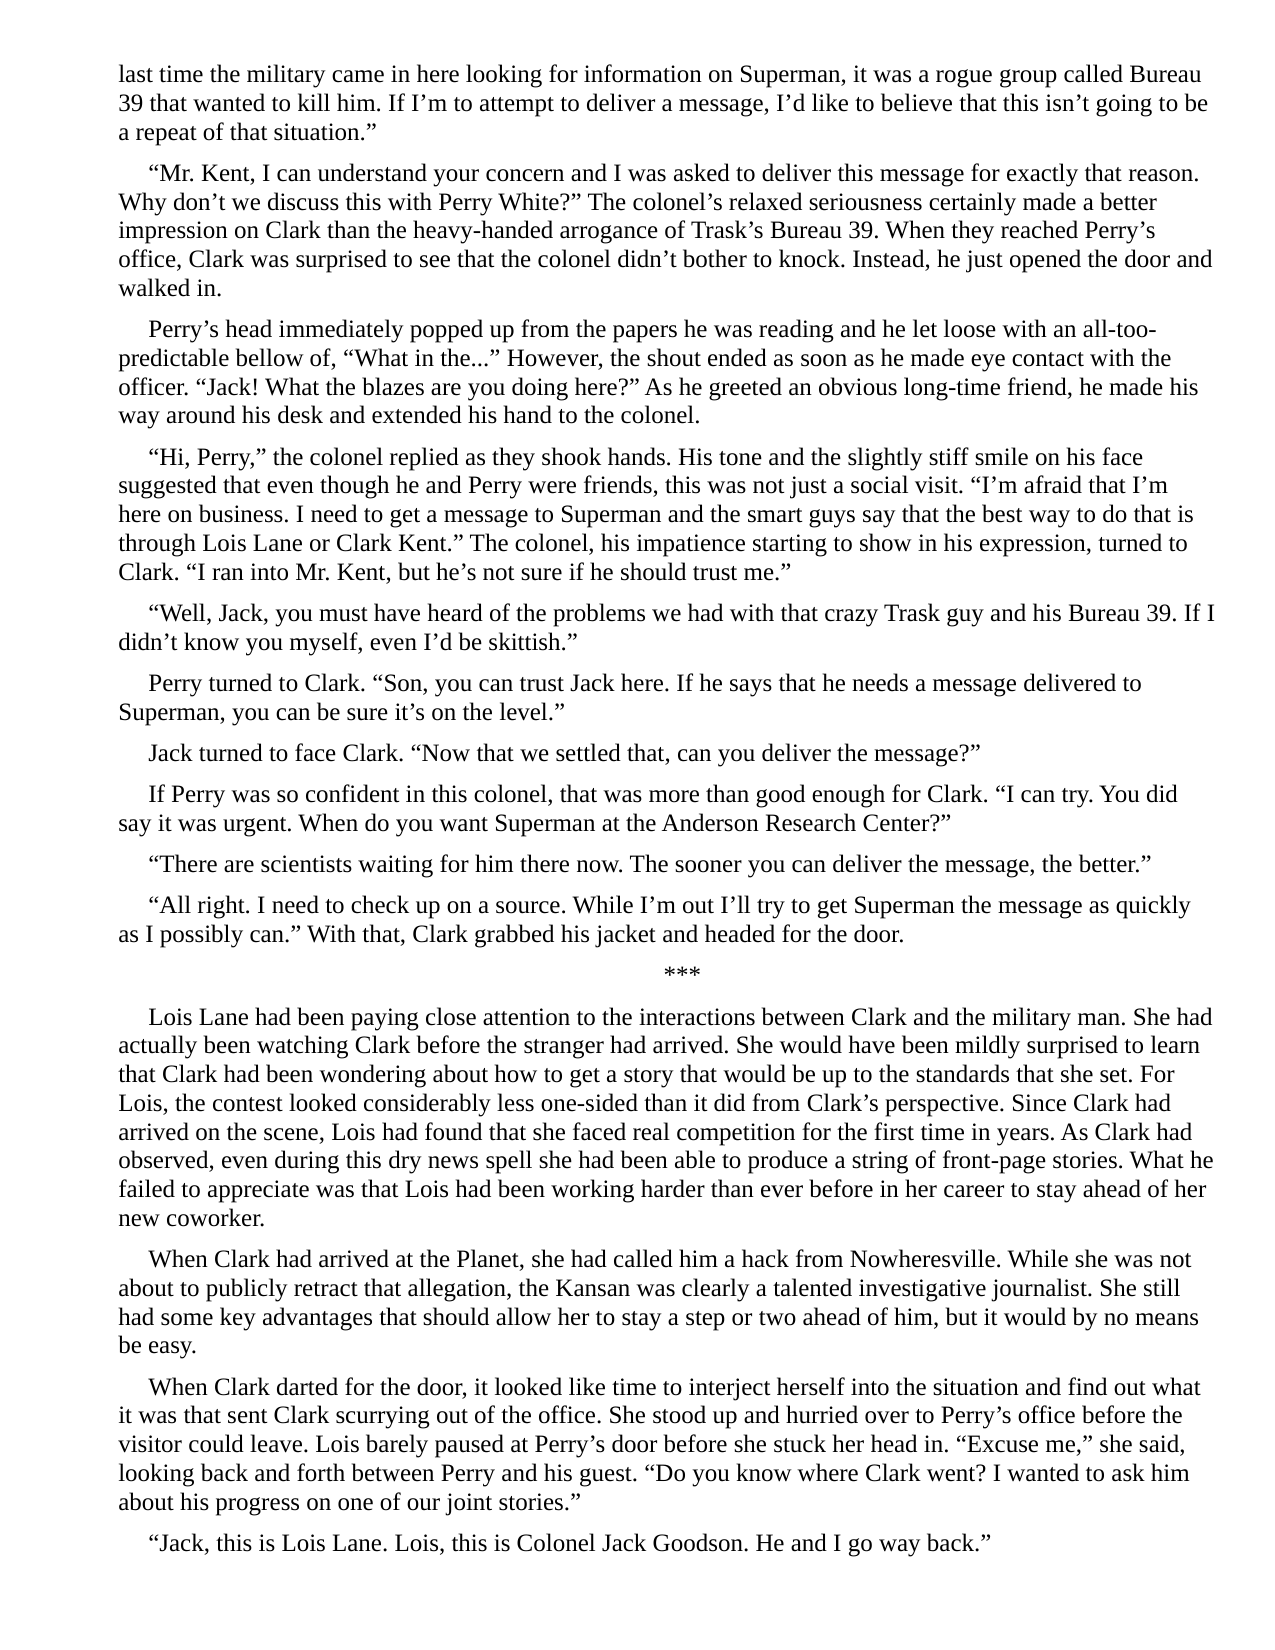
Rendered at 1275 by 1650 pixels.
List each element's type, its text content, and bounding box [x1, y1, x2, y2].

text “Mr. Kent, I can understand your concern and I was asked to deliver this message for exactly that reason. Why don’t we discuss this with Perry White?” The colonel’s relaxed seriousness certainly made a better impression on Clark than the heavy-handed arrogance of Trask’s Bureau 39. When they reached Perry’s office, Clark was surprised to see that the colonel didn’t bother to knock. Instead, he just opened the door and walked in. [118, 158, 1216, 302]
text last time the military came in here looking for information on Superman, it was a rogue group called Bureau 39 that wanted to kill him. If I’m to attempt to deliver a message, I’d like to believe that this isn’t going to be a repeat of that situation.” [118, 59, 1216, 145]
text Perry turned to Clark. “Son, you can trust Jack here. If he says that he needs a message delivered to Superman, you can be sure it’s on the level.” [118, 668, 1216, 725]
text *** [118, 960, 1216, 989]
text When Clark had arrived at the Planet, she had called him a hack from Nowheresville. While she was not about to publicly retract that allegation, the Kansan was clearly a talented investigative journalist. She still had some key advantages that should allow her to stay a step or two ahead of him, but it would by no means be easy. [118, 1244, 1216, 1359]
text “There are scientists waiting for him there now. The sooner you can deliver the message, the better.” [118, 849, 1216, 878]
text Lois Lane had been paying close attention to the interactions between Clark and the military man. She had actually been watching Clark before the stranger had arrived. She would have been mildly surprised to learn that Clark had been wondering about how to get a story that would be up to the standards that she set. For Lois, the contest looked considerably less one-sided than it did from Clark’s perspective. Since Clark had arrived on the scene, Lois had found that she faced real competition for the first time in years. As Clark had observed, even during this dry news spell she had been able to produce a string of front-page stories. What he failed to appreciate was that Lois had been working harder than ever before in her career to stay ahead of her new coworker. [118, 1002, 1216, 1232]
text If Perry was so confident in this colonel, that was more than good enough for Clark. “I can try. You did say it was urgent. When do you want Superman at the Anderson Research Center?” [118, 779, 1216, 837]
text “All right. I need to check up on a source. While I’m out I’ll try to get Superman the message as quickly as I possibly can.” With that, Clark grabbed his jacket and headed for the door. [118, 890, 1216, 948]
text Jack turned to face Clark. “Now that we settled that, can you deliver the message?” [118, 738, 1216, 767]
text “Well, Jack, you must have heard of the problems we had with that crazy Trask guy and his Bureau 39. If I didn’t know you myself, even I’d be skittish.” [118, 598, 1216, 655]
text Perry’s head immediately popped up from the papers he was reading and he let loose with an all-too-predictable bellow of, “What in the...” However, the shout ended as soon as he made eye contact with the officer. “Jack! What the blazes are you doing here?” As he greeted an obvious long-time friend, he made his way around his desk and extended his hand to the colonel. [118, 314, 1216, 429]
text “Jack, this is Lois Lane. Lois, this is Colonel Jack Goodson. He and I go way back.” [118, 1528, 1216, 1557]
text “Hi, Perry,” the colonel replied as they shook hands. His tone and the slightly stiff smile on his face suggested that even though he and Perry were friends, this was not just a social visit. “I’m afraid that I’m here on business. I need to get a message to Superman and the smart guys say that the best way to do that is through Lois Lane or Clark Kent.” The colonel, his impatience starting to show in his expression, turned to Clark. “I ran into Mr. Kent, but he’s not sure if he should trust me.” [118, 442, 1216, 585]
text When Clark darted for the door, it looked like time to interject herself into the situation and find out what it was that sent Clark scurrying out of the office. She stood up and hurried over to Perry’s office before the visitor could leave. Lois barely paused at Perry’s door before she stuck her head in. “Excuse me,” she said, looking back and forth between Perry and his guest. “Do you know where Clark went? I wanted to ask him about his progress on one of our joint stories.” [118, 1372, 1216, 1515]
